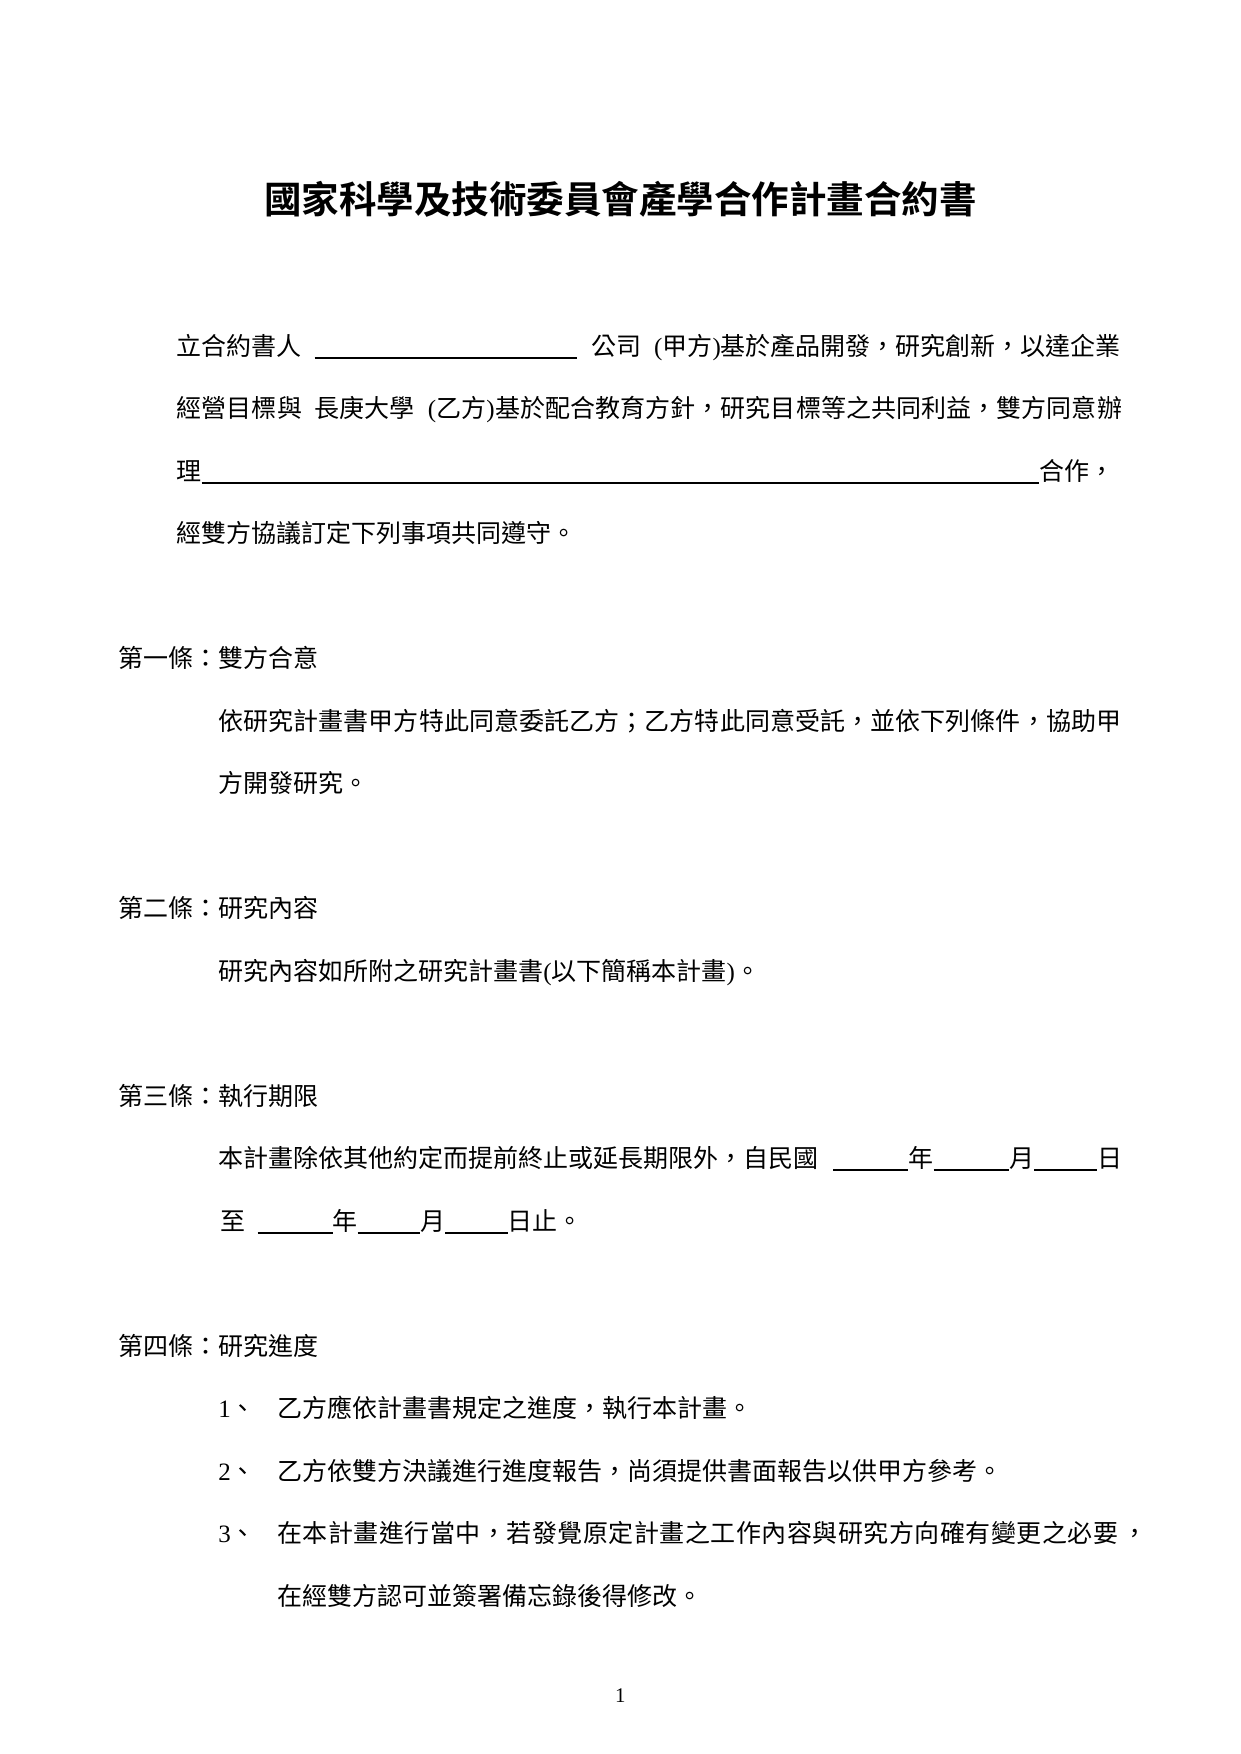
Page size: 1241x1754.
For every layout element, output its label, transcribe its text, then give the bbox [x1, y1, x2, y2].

text 第三條：執行期限 [118, 1052, 1122, 1115]
text 第一條：雙方合意 [118, 615, 1122, 677]
list 在本計畫進行當中，若發覺原定計畫之工作內容與研究方向確有變更之必要，在經雙方認可並簽署備忘錄後得修改。 [218, 1490, 1122, 1615]
text 第四條：研究進度 [118, 1302, 1122, 1365]
text 研究內容如所附之研究計畫書(以下簡稱本計畫)。 [118, 927, 1122, 990]
list 乙方應依計畫書規定之進度，執行本計畫。 [218, 1365, 1122, 1427]
text 本計畫除依其他約定而提前終止或延長期限外，自民國 年 月 日至 年 月 日止。 [218, 1115, 1122, 1240]
text 經雙方協議訂定下列事項共同遵守。 [176, 490, 1122, 552]
text 立合約書人 公司 (甲方)基於產品開發，研究創新，以達企業經營目標與 長庚大學 (乙方)基於配合教育方針，研究目標等之共同利益，雙方同意辦理 合作， [176, 302, 1122, 490]
text 國家科學及技術委員會產學合作計畫合約書 [118, 52, 1122, 240]
text 依研究計畫書甲方特此同意委託乙方；乙方特此同意受託，並依下列條件，協助甲方開發研究。 [218, 677, 1122, 802]
list 乙方依雙方決議進行進度報告，尚須提供書面報告以供甲方參考。 [218, 1427, 1122, 1490]
text 第二條：研究內容 [118, 865, 1122, 927]
